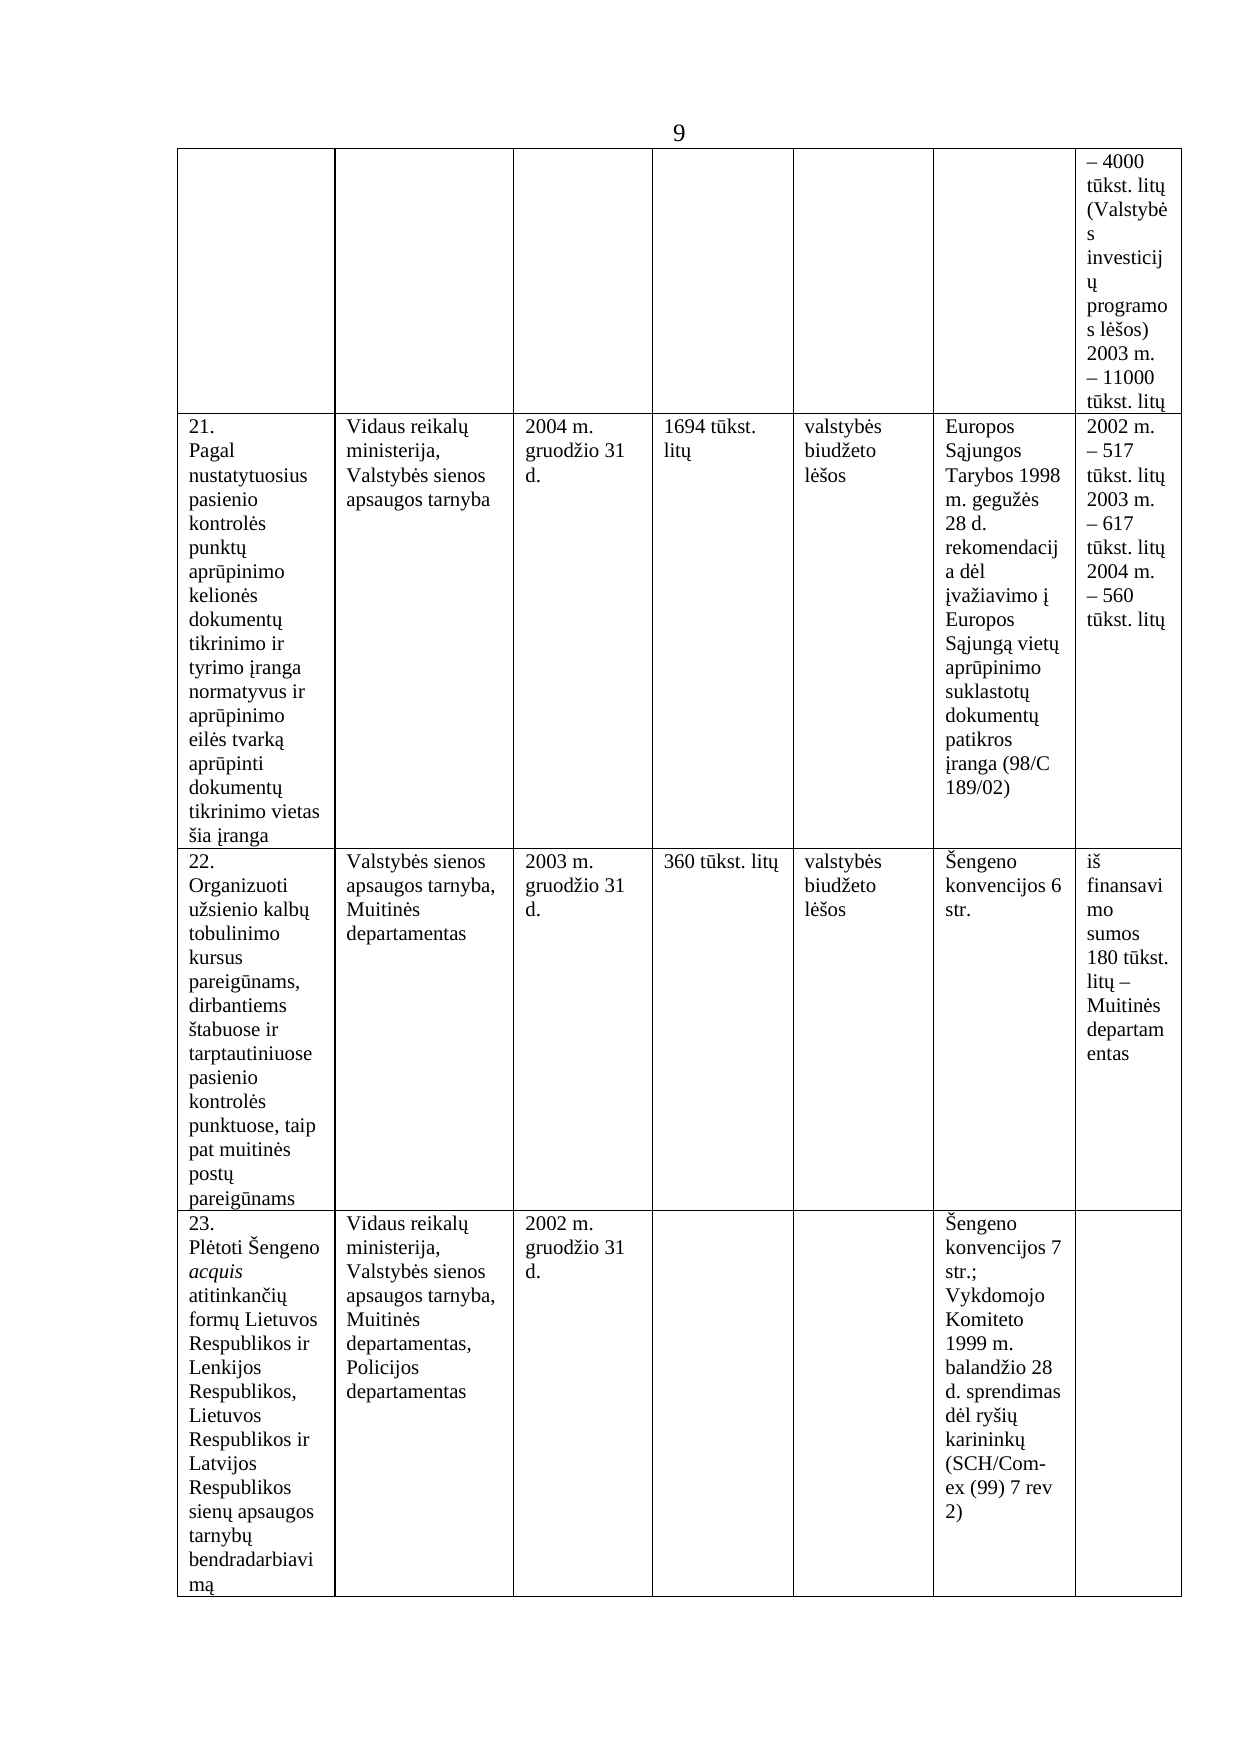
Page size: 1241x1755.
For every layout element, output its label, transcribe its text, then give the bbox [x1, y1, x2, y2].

table_cell iš finansavimo sumos 180 tūkst. litų – Muitinės departamentas [1076, 849, 1181, 1209]
table_cell 360 tūkst. litų [653, 849, 793, 1209]
table_cell Šengeno konvencijos 6 str. [934, 849, 1075, 1209]
table_cell 1694 tūkst. litų [653, 414, 793, 847]
table_cell valstybės biudžeto lėšos [794, 849, 933, 1209]
table_cell Vidaus reikalų ministerija, Valstybės sienos apsaugos tarnyba [336, 414, 513, 847]
table_cell [514, 149, 652, 413]
table_cell [653, 149, 793, 413]
table_cell Europos Sąjungos Tarybos 1998 m. gegužės 28 d. rekomendacija dėl įvažiavimo į Europos Sąjungą vietų aprūpinimo suklastotų dokumentų patikros įranga (98/C 189/02) [934, 414, 1075, 847]
table_cell 23. Plėtoti Šengeno acquis atitinkančių formų Lietuvos Respublikos ir Lenkijos Respublikos, Lietuvos Respublikos ir Latvijos Respublikos sienų apsaugos tarnybų bendradarbiavimą [178, 1211, 334, 1596]
table_cell Vidaus reikalų ministerija, Valstybės sienos apsaugos tarnyba, Muitinės departamentas, Policijos departamentas [336, 1211, 513, 1596]
table_cell [178, 149, 334, 413]
table_cell [653, 1211, 793, 1596]
table_cell 2002 m. gruodžio 31 d. [514, 1211, 652, 1596]
table_cell [336, 149, 513, 413]
table_cell 21. Pagal nustatytuosius pasienio kontrolės punktų aprūpinimo kelionės dokumentų tikrinimo ir tyrimo įranga normatyvus ir aprūpinimo eilės tvarką aprūpinti dokumentų tikrinimo vietas šia įranga [178, 414, 334, 847]
table_cell Šengeno konvencijos 7 str.; Vykdomojo Komiteto 1999 m. balandžio 28 d. sprendimas dėl ryšių karininkų (SCH/Com-ex (99) 7 rev 2) [934, 1211, 1075, 1596]
table_cell 2002 m. – 517 tūkst. litų 2003 m. – 617 tūkst. litų 2004 m. – 560 tūkst. litų [1076, 414, 1181, 847]
table_cell valstybės biudžeto lėšos [794, 414, 933, 847]
table_cell 2003 m. gruodžio 31 d. [514, 849, 652, 1209]
table_cell Valstybės sienos apsaugos tarnyba, Muitinės departamentas [336, 849, 513, 1209]
table_cell [934, 149, 1075, 413]
table_cell [794, 149, 933, 413]
table_cell [1076, 1211, 1181, 1596]
table_cell [794, 1211, 933, 1596]
table_cell 22. Organizuoti užsienio kalbų tobulinimo kursus pareigūnams, dirbantiems štabuose ir tarptautiniuose pasienio kontrolės punktuose, taip pat muitinės postų pareigūnams [178, 849, 334, 1209]
table_cell 2004 m. gruodžio 31 d. [514, 414, 652, 847]
table_cell – 4000 tūkst. litų (Valstybės investicijų programos lėšos) 2003 m. – 11000 tūkst. litų [1076, 149, 1181, 413]
